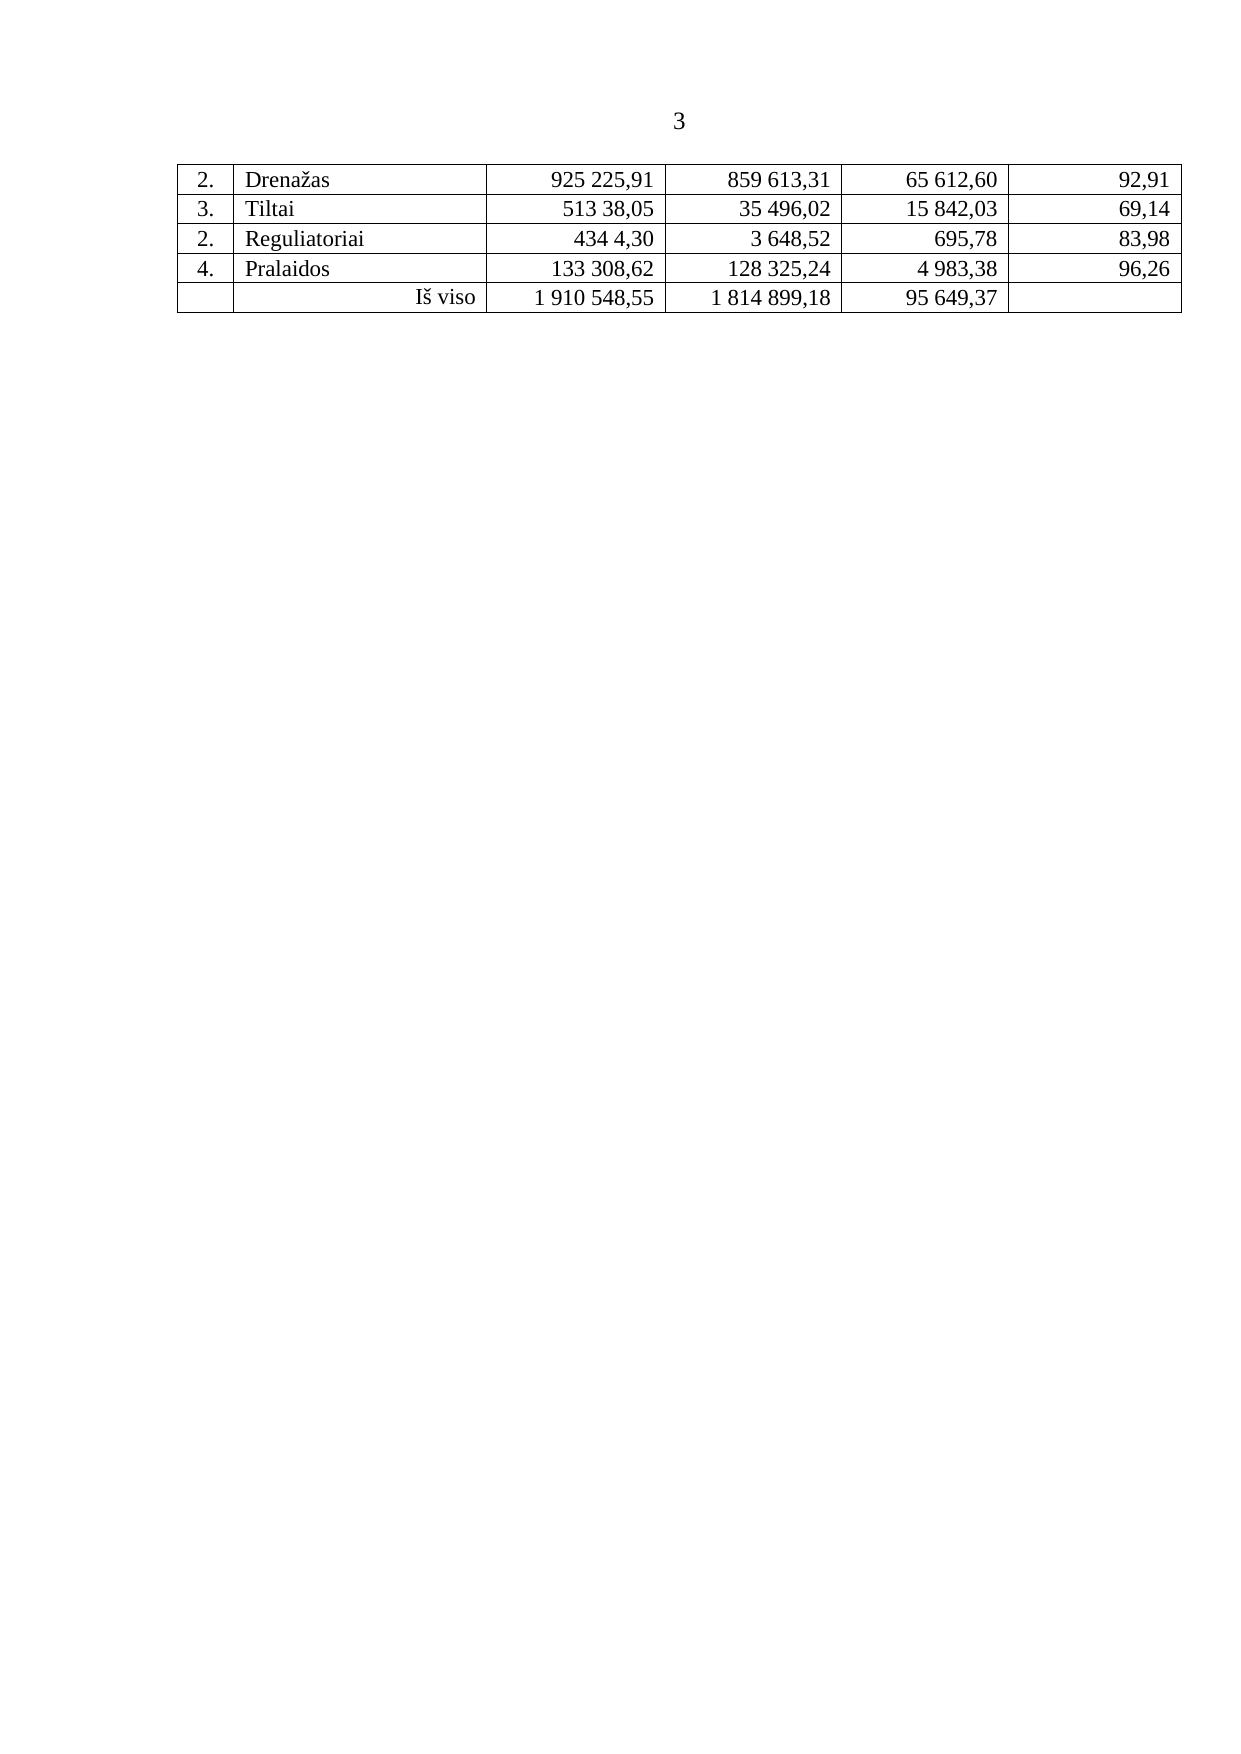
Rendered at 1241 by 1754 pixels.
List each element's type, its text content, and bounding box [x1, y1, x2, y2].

table_cell 925 225,91 [487, 165, 665, 193]
table_cell Drenažas [234, 165, 486, 193]
table_cell 4. [178, 254, 233, 282]
table_cell 15 842,03 [842, 195, 1008, 223]
table_cell 69,14 [1009, 195, 1181, 223]
table_cell 3. [178, 195, 233, 223]
table_cell Pralaidos [234, 254, 486, 282]
table_cell 2. [178, 165, 233, 193]
table_cell Iš viso [234, 283, 486, 312]
table_cell 2. [178, 224, 233, 253]
table_cell Reguliatoriai [234, 224, 486, 253]
table_cell 65 612,60 [842, 165, 1008, 193]
table_cell 1 910 548,55 [487, 283, 665, 312]
table_cell 434 4,30 [487, 224, 665, 253]
table_cell 4 983,38 [842, 254, 1008, 282]
table_cell 92,91 [1009, 165, 1181, 193]
table_cell 95 649,37 [842, 283, 1008, 312]
table_cell 1 814 899,18 [666, 283, 841, 312]
table_cell 35 496,02 [666, 195, 841, 223]
table_cell 133 308,62 [487, 254, 665, 282]
table_cell [1009, 283, 1181, 312]
table_cell 83,98 [1009, 224, 1181, 253]
table_cell [178, 283, 233, 312]
table_cell Tiltai [234, 195, 486, 223]
table_cell 96,26 [1009, 254, 1181, 282]
table_cell 859 613,31 [666, 165, 841, 193]
table_cell 513 38,05 [487, 195, 665, 223]
table_cell 128 325,24 [666, 254, 841, 282]
table_cell 3 648,52 [666, 224, 841, 253]
table_cell 695,78 [842, 224, 1008, 253]
